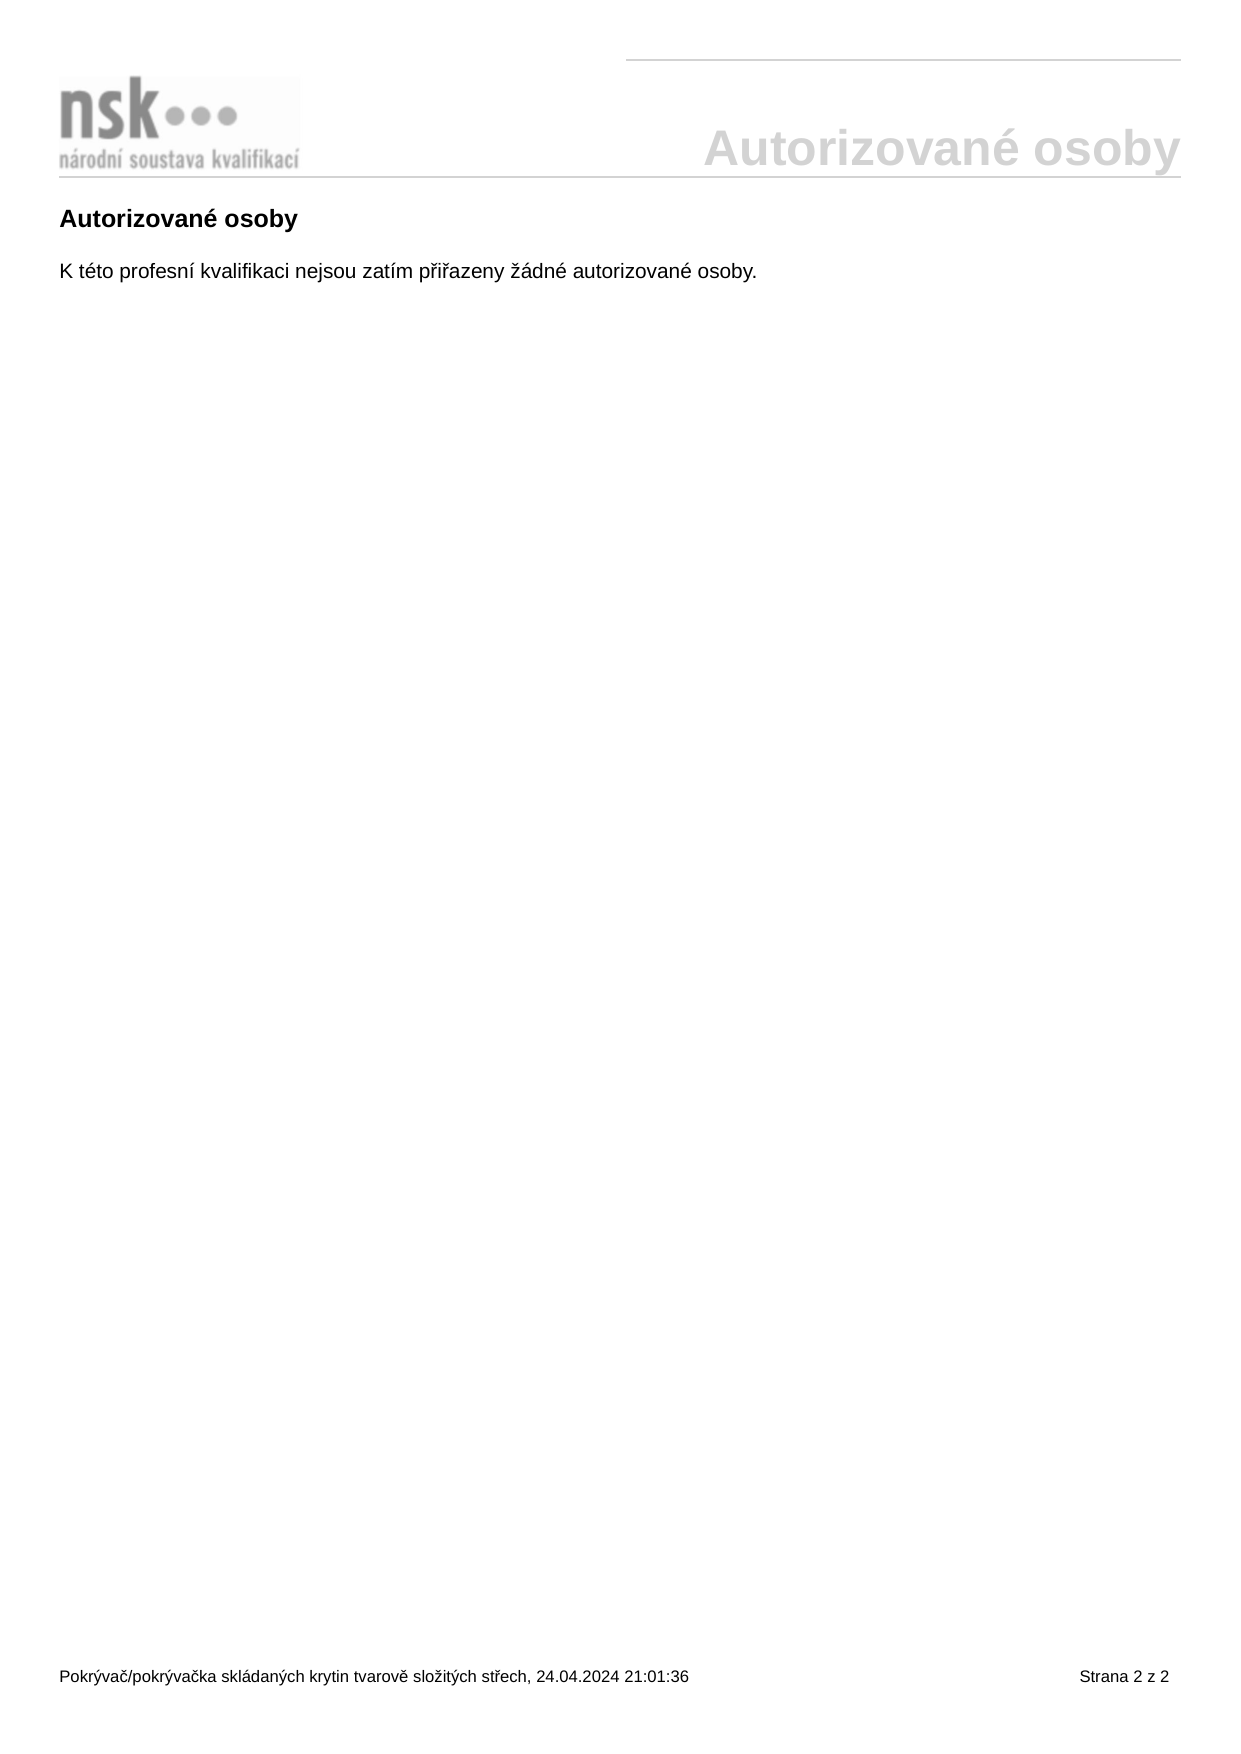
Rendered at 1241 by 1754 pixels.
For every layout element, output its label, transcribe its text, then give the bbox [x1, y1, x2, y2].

table_cell [59, 583, 483, 883]
table_cell [59, 1183, 483, 1421]
table_cell [59, 178, 1181, 194]
table_cell [862, 1183, 1169, 1421]
table_cell [620, 236, 626, 259]
table_cell [862, 194, 1169, 200]
table_cell [862, 1421, 1169, 1658]
table_cell [484, 1421, 620, 1658]
table_cell [626, 1421, 862, 1658]
table_cell [1169, 1658, 1181, 1694]
table_cell [862, 283, 1169, 583]
table_cell [484, 236, 620, 259]
table_cell [59, 171, 483, 176]
table_cell [1169, 1421, 1181, 1658]
table_cell [626, 283, 862, 583]
table_cell Pokrývač/pokrývačka skládaných krytin tvarově složitých střech, 24.04.2024 21:01:36 [59, 1658, 862, 1694]
table_cell [626, 1183, 862, 1421]
table_cell [626, 883, 862, 1183]
table_cell [862, 883, 1169, 1183]
table_cell [862, 583, 1169, 883]
table_cell Autorizované osoby [59, 200, 1181, 236]
table_cell [484, 583, 620, 883]
table_cell Strana 2 z 2 [862, 1658, 1169, 1694]
table_cell [484, 1183, 620, 1421]
table_cell [1169, 194, 1181, 200]
table_cell [1169, 1183, 1181, 1421]
table_cell [626, 583, 862, 883]
table_cell [626, 236, 862, 259]
table_cell [59, 1421, 483, 1658]
table_cell [626, 194, 862, 200]
table_cell [620, 1421, 626, 1658]
table_cell [484, 883, 620, 1183]
table_cell [484, 283, 620, 583]
table_cell [1169, 583, 1181, 883]
table_cell [59, 283, 483, 583]
table_cell K této profesní kvalifikaci nejsou zatím přiřazeny žádné autorizované osoby. [59, 259, 1181, 283]
table_cell [1169, 283, 1181, 583]
table_cell [484, 194, 620, 200]
table_cell [59, 883, 483, 1183]
table_cell [1169, 236, 1181, 259]
table_cell [620, 583, 626, 883]
table_cell [621, 59, 626, 170]
table_cell [620, 283, 626, 583]
table_cell [59, 194, 483, 200]
table_cell [620, 883, 626, 1183]
table_cell [484, 171, 620, 176]
table_cell [862, 236, 1169, 259]
table_cell Autorizované osoby [626, 61, 1181, 176]
table_cell [59, 236, 483, 259]
table_cell [1169, 883, 1181, 1183]
picture [58, 59, 621, 171]
table_cell [620, 1183, 626, 1421]
